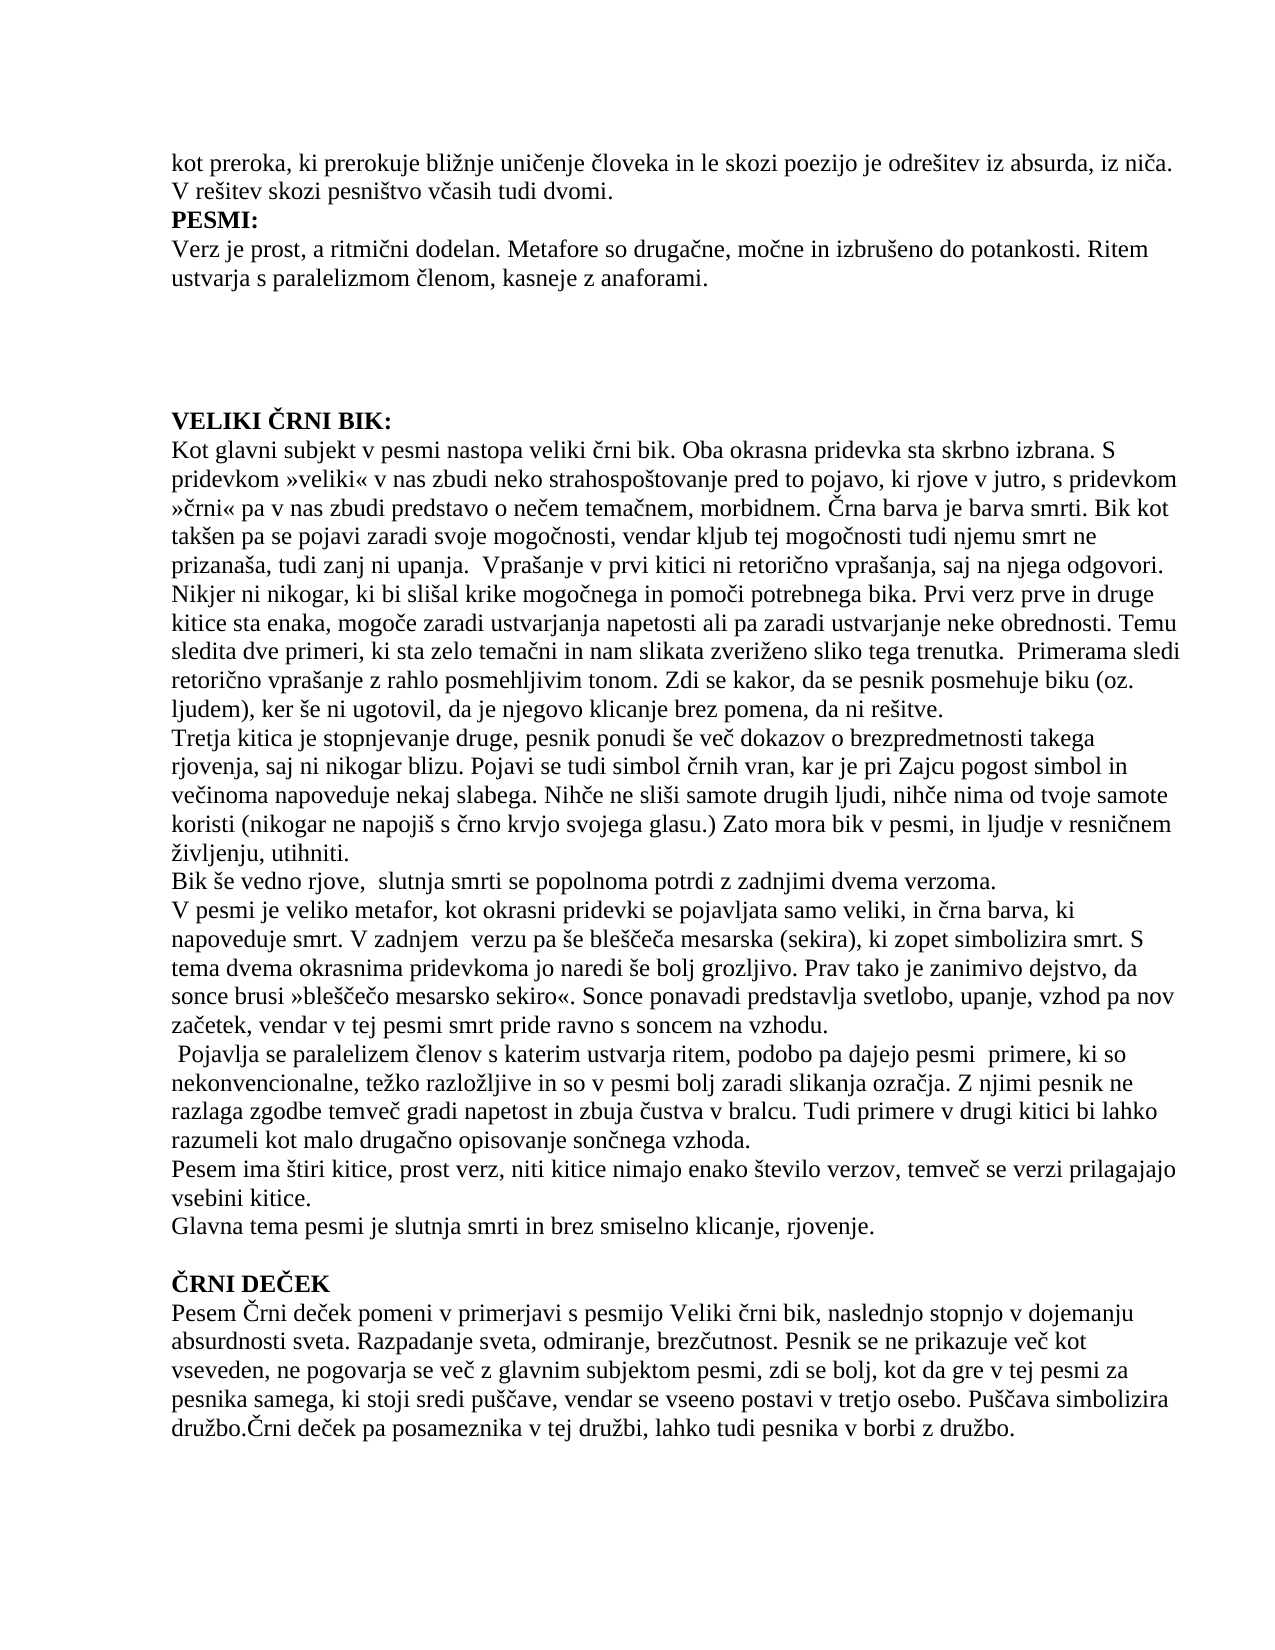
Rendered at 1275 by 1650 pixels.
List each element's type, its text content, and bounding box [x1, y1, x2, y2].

text Kot glavni subjekt v pesmi nastopa veliki črni bik. Oba okrasna pridevka sta skrbno izbrana. S pridevkom »veliki« v nas zbudi neko strahospoštovanje pred to pojavo, ki rjove v jutro, s pridevkom »črni« pa v nas zbudi predstavo o nečem temačnem, morbidnem. Črna barva je barva smrti. Bik kot takšen pa se pojavi zaradi svoje mogočnosti, vendar kljub tej mogočnosti tudi njemu smrt ne prizanaša, tudi zanj ni upanja. Vprašanje v prvi kitici ni retorično vprašanja, saj na njega odgovori. Nikjer ni nikogar, ki bi slišal krike mogočnega in pomoči potrebnega bika. Prvi verz prve in druge kitice sta enaka, mogoče zaradi ustvarjanja napetosti ali pa zaradi ustvarjanje neke obrednosti. Temu sledita dve primeri, ki sta zelo temačni in nam slikata zveriženo sliko tega trenutka. Primerama sledi retorično vprašanje z rahlo posmehljivim tonom. Zdi se kakor, da se pesnik posmehuje biku (oz. ljudem), ker še ni ugotovil, da je njegovo klicanje brez pomena, da ni rešitve. [171, 435, 1186, 723]
text VELIKI ČRNI BIK: [171, 406, 1186, 435]
text Pojavlja se paralelizem členov s katerim ustvarja ritem, podobo pa dajejo pesmi primere, ki so nekonvencionalne, težko razložljive in so v pesmi bolj zaradi slikanja ozračja. Z njimi pesnik ne razlaga zgodbe temveč gradi napetost in zbuja čustva v bralcu. Tudi primere v drugi kitici bi lahko razumeli kot malo drugačno opisovanje sončnega vzhoda. [171, 1039, 1186, 1154]
text PESMI: [171, 205, 1186, 234]
text ČRNI DEČEK [171, 1269, 1186, 1298]
text Glavna tema pesmi je slutnja smrti in brez smiselno klicanje, rjovenje. [171, 1211, 1186, 1240]
text Tretja kitica je stopnjevanje druge, pesnik ponudi še več dokazov o brezpredmetnosti takega rjovenja, saj ni nikogar blizu. Pojavi se tudi simbol črnih vran, kar je pri Zajcu pogost simbol in večinoma napoveduje nekaj slabega. Nihče ne sliši samote drugih ljudi, nihče nima od tvoje samote koristi (nikogar ne napojiš s črno krvjo svojega glasu.) Zato mora bik v pesmi, in ljudje v resničnem življenju, utihniti. [171, 723, 1186, 866]
text V pesmi je veliko metafor, kot okrasni pridevki se pojavljata samo veliki, in črna barva, ki napoveduje smrt. V zadnjem verzu pa še bleščeča mesarska (sekira), ki zopet simbolizira smrt. S tema dvema okrasnima pridevkoma jo naredi še bolj grozljivo. Prav tako je zanimivo dejstvo, da sonce brusi »bleščečo mesarsko sekiro«. Sonce ponavadi predstavlja svetlobo, upanje, vzhod pa nov začetek, vendar v tej pesmi smrt pride ravno s soncem na vzhodu. [171, 895, 1186, 1039]
text Pesem ima štiri kitice, prost verz, niti kitice nimajo enako število verzov, temveč se verzi prilagajajo vsebini kitice. [171, 1154, 1186, 1211]
text Pesem Črni deček pomeni v primerjavi s pesmijo Veliki črni bik, naslednjo stopnjo v dojemanju absurdnosti sveta. Razpadanje sveta, odmiranje, brezčutnost. Pesnik se ne prikazuje več kot vseveden, ne pogovarja se več z glavnim subjektom pesmi, zdi se bolj, kot da gre v tej pesmi za pesnika samega, ki stoji sredi puščave, vendar se vseeno postavi v tretjo osebo. Puščava simbolizira družbo.Črni deček pa posameznika v tej družbi, lahko tudi pesnika v borbi z družbo. [171, 1298, 1186, 1441]
text Bik še vedno rjove, slutnja smrti se popolnoma potrdi z zadnjimi dvema verzoma. [171, 866, 1186, 895]
text kot preroka, ki prerokuje bližnje uničenje človeka in le skozi poezijo je odrešitev iz absurda, iz niča. V rešitev skozi pesništvo včasih tudi dvomi. [171, 148, 1186, 205]
text Verz je prost, a ritmični dodelan. Metafore so drugačne, močne in izbrušeno do potankosti. Ritem ustvarja s paralelizmom členom, kasneje z anaforami. [171, 234, 1186, 291]
